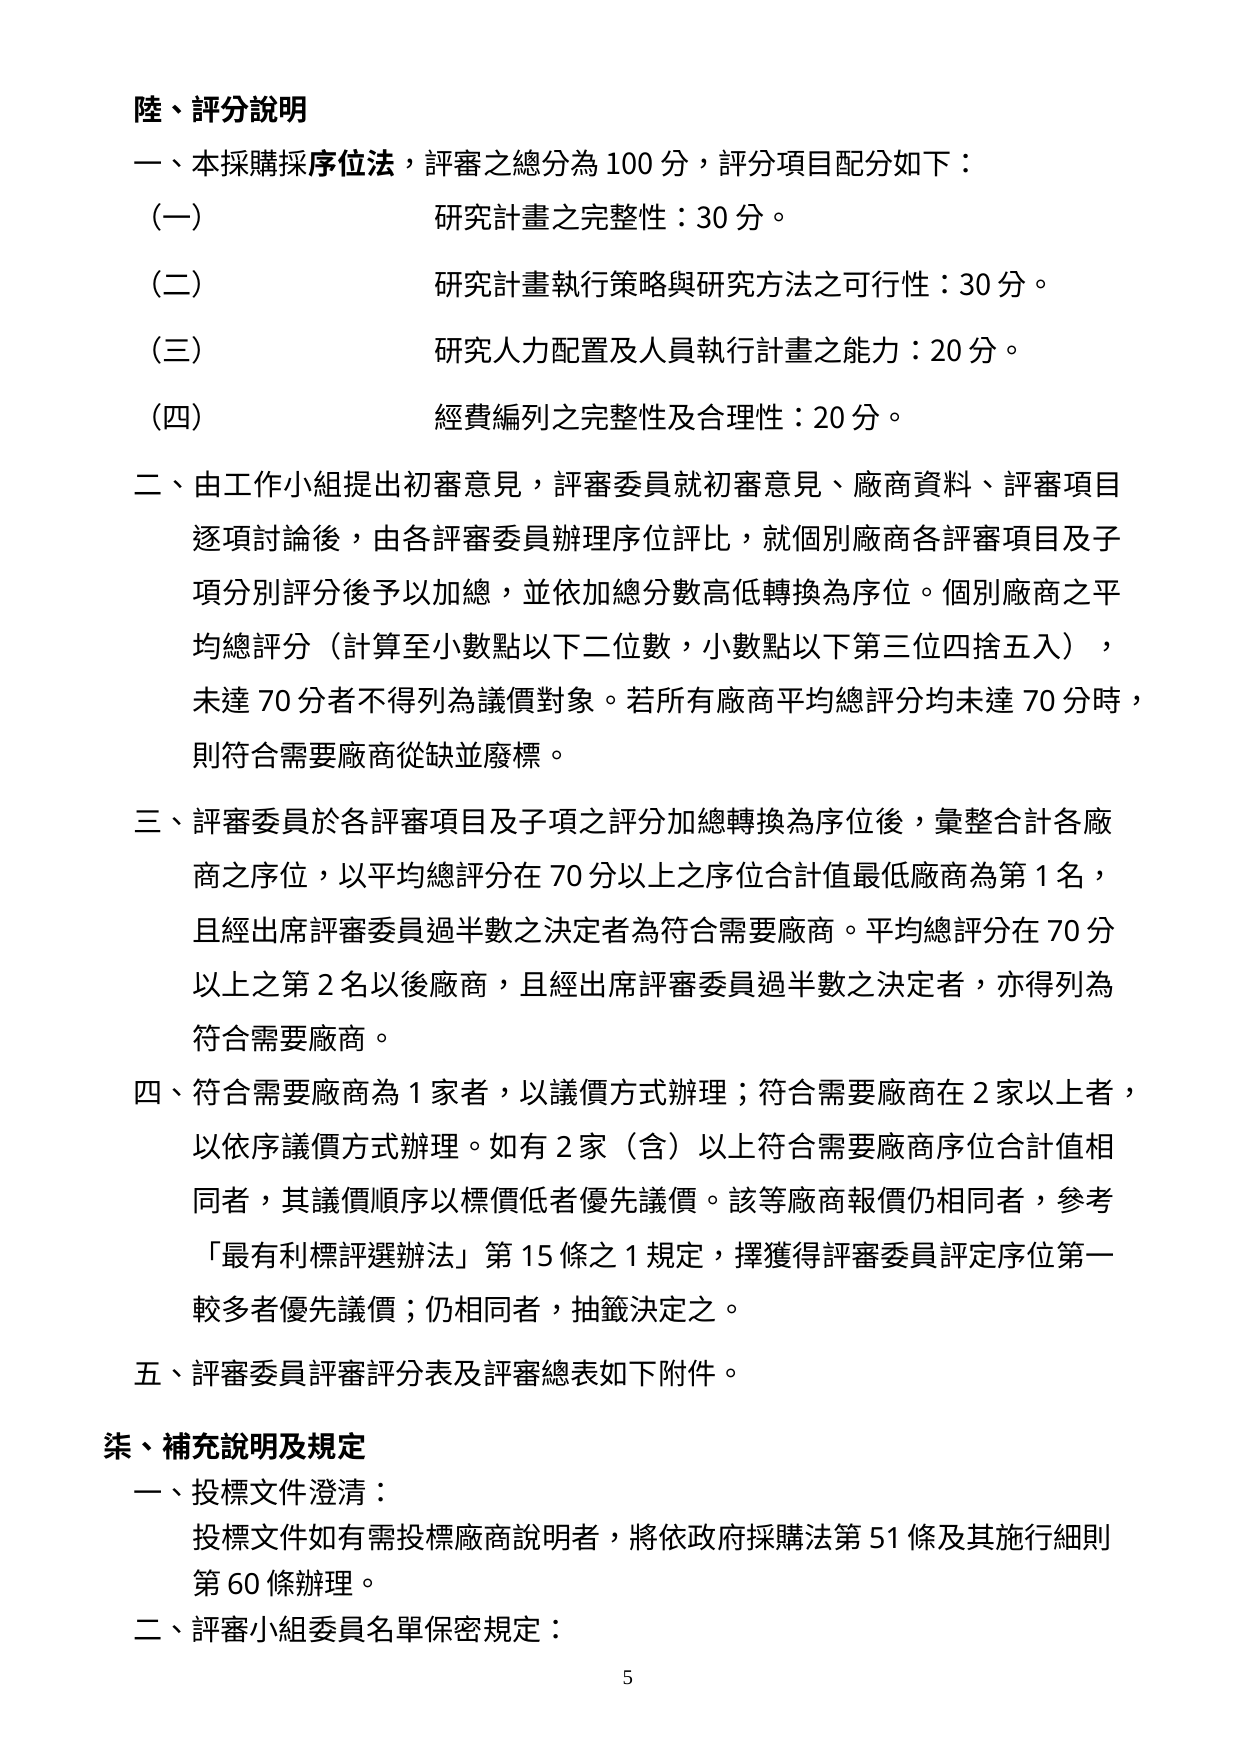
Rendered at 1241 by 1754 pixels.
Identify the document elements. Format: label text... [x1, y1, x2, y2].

list 研究計畫之完整性：30分。 [133, 185, 1122, 239]
text 五、評審委員評審評分表及評審總表如下附件。 [133, 1350, 1122, 1393]
text 一、投標文件澄清： [133, 1466, 1122, 1512]
text 柒、補充說明及規定 [103, 1423, 1122, 1466]
text 一、本採購採序位法，評審之總分為100分，評分項目配分如下： [133, 131, 1122, 185]
text 四、符合需要廠商為1家者，以議價方式辦理；符合需要廠商在2家以上者，以依序議價方式辦理。如有2家（含）以上符合需要廠商序位合計值相同者，其議價順序以標價低者優先議價。該等廠商報價仍相同者，參考「最有利標評選辦法」第15條之1規定，擇獲得評審委員評定序位第一較多者優先議價；仍相同者，抽籤決定之。 [133, 1060, 1115, 1331]
list 研究人力配置及人員執行計畫之能力：20分。 [133, 318, 1122, 373]
list 經費編列之完整性及合理性：20分。 [133, 385, 1122, 439]
list 研究計畫執行策略與研究方法之可行性：30分。 [133, 252, 1122, 306]
text 二、評審小組委員名單保密規定： [133, 1604, 1122, 1650]
text 陸、評分說明 [133, 77, 1122, 131]
text 二、由工作小組提出初審意見，評審委員就初審意見、廠商資料、評審項目逐項討論後，由各評審委員辦理序位評比，就個別廠商各評審項目及子項分別評分後予以加總，並依加總分數高低轉換為序位。個別廠商之平均總評分（計算至小數點以下二位數，小數點以下第三位四捨五入），未達70分者不得列為議價對象。若所有廠商平均總評分均未達70分時，則符合需要廠商從缺並廢標。 [133, 452, 1122, 777]
text 投標文件如有需投標廠商說明者，將依政府採購法第51條及其施行細則第60條辦理。 [192, 1512, 1122, 1604]
text 三、評審委員於各評審項目及子項之評分加總轉換為序位後，彙整合計各廠商之序位，以平均總評分在70分以上之序位合計值最低廠商為第1名，且經出席評審委員過半數之決定者為符合需要廠商。平均總評分在70分以上之第2名以後廠商，且經出席評審委員過半數之決定者，亦得列為符合需要廠商。 [133, 789, 1115, 1060]
